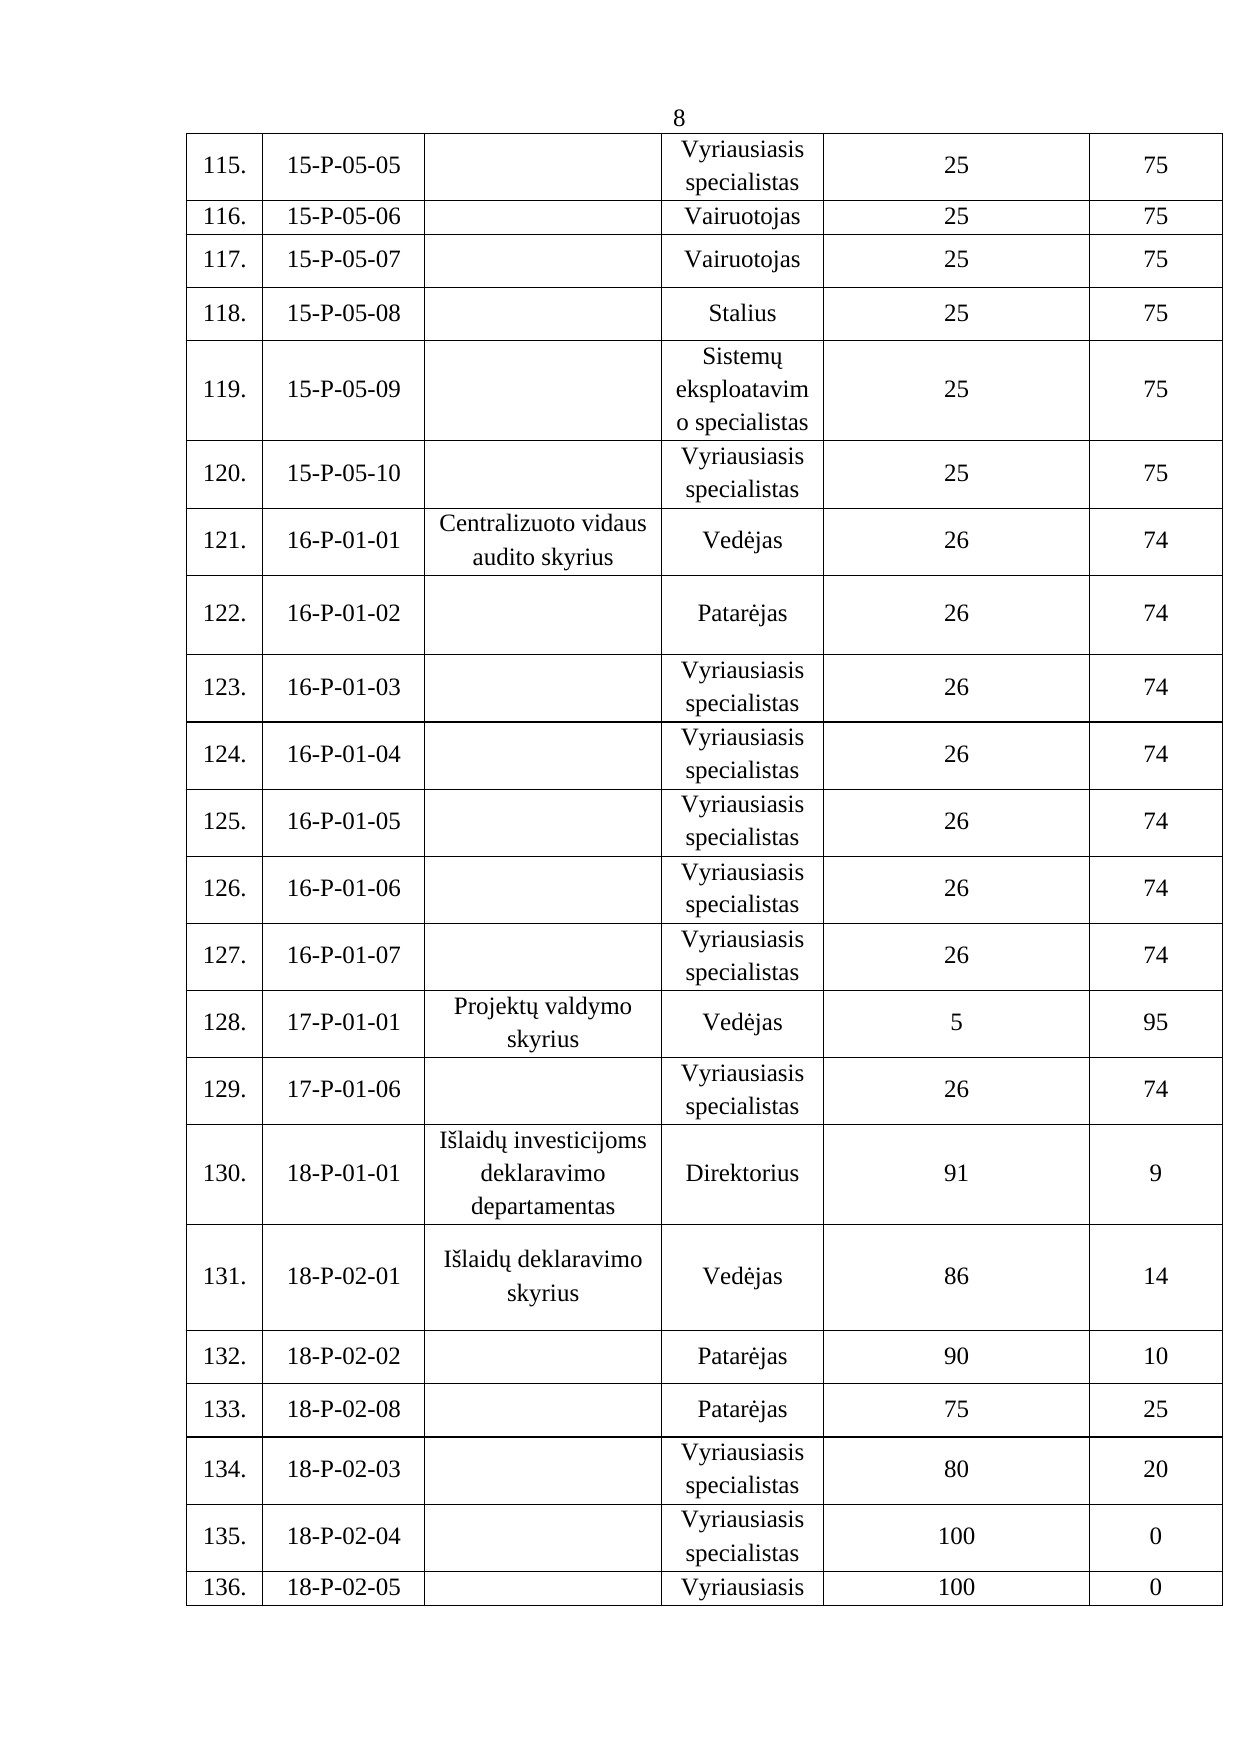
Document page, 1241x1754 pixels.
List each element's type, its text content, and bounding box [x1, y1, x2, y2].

table_cell 132. [187, 1331, 262, 1383]
table_cell [425, 1058, 661, 1124]
table_cell 128. [187, 991, 262, 1057]
table_cell 119. [187, 341, 262, 440]
table_cell 26 [824, 509, 1089, 574]
table_cell 74 [1090, 509, 1222, 574]
table_cell [1223, 654, 1237, 721]
table_cell Vairuotojas [662, 235, 823, 287]
table_cell [1223, 133, 1237, 200]
table_cell [1223, 990, 1237, 1057]
table_cell 125. [187, 790, 262, 856]
table_cell 25 [824, 288, 1089, 340]
table_cell Vyriausiasis specialistas [662, 655, 823, 721]
table_cell 134. [187, 1438, 262, 1503]
table_cell 18-P-02-01 [263, 1225, 424, 1330]
table_cell 26 [824, 1058, 1089, 1124]
table_cell [425, 235, 661, 287]
table_cell 116. [187, 201, 262, 234]
table_cell 74 [1090, 857, 1222, 923]
table_cell 126. [187, 857, 262, 923]
table_cell 25 [824, 235, 1089, 287]
table_cell 16-P-01-06 [263, 857, 424, 923]
table_cell Vairuotojas [662, 201, 823, 234]
table_cell 17-P-01-01 [263, 991, 424, 1057]
table_cell Išlaidų deklaravimo skyrius [425, 1225, 661, 1330]
table_cell 18-P-02-03 [263, 1438, 424, 1503]
table_cell [425, 134, 661, 200]
table_cell 74 [1090, 723, 1222, 788]
table_cell Vyriausiasis specialistas [662, 134, 823, 200]
table_cell Patarėjas [662, 576, 823, 654]
table_cell [1223, 1383, 1237, 1436]
table_cell Išlaidų investicijoms deklaravimo departamentas [425, 1125, 661, 1224]
table_cell Vyriausiasis specialistas [662, 1058, 823, 1124]
table_cell 91 [824, 1125, 1089, 1224]
table_cell 15-P-05-08 [263, 288, 424, 340]
table_cell 25 [1090, 1384, 1222, 1436]
table_cell 131. [187, 1225, 262, 1330]
table_cell [425, 341, 661, 440]
table_cell 16-P-01-01 [263, 509, 424, 574]
table_cell 18-P-01-01 [263, 1125, 424, 1224]
table_cell [1223, 234, 1237, 287]
table_cell Vedėjas [662, 509, 823, 574]
table_cell [425, 924, 661, 990]
table_cell Vedėjas [662, 1225, 823, 1330]
table_cell 10 [1090, 1331, 1222, 1383]
table_cell 122. [187, 576, 262, 654]
table_cell Direktorius [662, 1125, 823, 1224]
table_cell 9 [1090, 1125, 1222, 1224]
table_cell Vyriausiasis [662, 1572, 823, 1605]
table_cell [1223, 200, 1237, 234]
table_cell Vyriausiasis specialistas [662, 790, 823, 856]
table_cell [1223, 440, 1237, 507]
table_cell [425, 288, 661, 340]
table_cell 17-P-01-06 [263, 1058, 424, 1124]
table_cell [425, 655, 661, 721]
table_cell 26 [824, 723, 1089, 788]
table_cell [1223, 1571, 1237, 1605]
table_cell Stalius [662, 288, 823, 340]
table_cell [1223, 1224, 1237, 1330]
table_cell 129. [187, 1058, 262, 1124]
table_cell [425, 441, 661, 507]
table_cell [425, 1572, 661, 1605]
table_cell 75 [1090, 288, 1222, 340]
table_cell 15-P-05-06 [263, 201, 424, 234]
table_cell [425, 1438, 661, 1503]
table_cell 75 [824, 1384, 1089, 1436]
table_cell Vyriausiasis specialistas [662, 723, 823, 788]
table_cell 74 [1090, 790, 1222, 856]
table_cell Vyriausiasis specialistas [662, 857, 823, 923]
table_cell 16-P-01-07 [263, 924, 424, 990]
table_cell [425, 1384, 661, 1436]
table_cell 0 [1090, 1505, 1222, 1571]
table_cell 18-P-02-08 [263, 1384, 424, 1436]
table_cell 74 [1090, 1058, 1222, 1124]
table_cell 90 [824, 1331, 1089, 1383]
table_cell [425, 790, 661, 856]
table_cell [1223, 340, 1237, 440]
table_cell 26 [824, 924, 1089, 990]
table_cell [1223, 1057, 1237, 1124]
table_cell Vedėjas [662, 991, 823, 1057]
table_cell 130. [187, 1125, 262, 1224]
table_cell 117. [187, 235, 262, 287]
table_cell Patarėjas [662, 1384, 823, 1436]
table_cell [425, 201, 661, 234]
table_cell Vyriausiasis specialistas [662, 441, 823, 507]
table_cell [1223, 721, 1237, 788]
table_cell [1223, 575, 1237, 654]
table_cell 20 [1090, 1438, 1222, 1503]
table_cell 75 [1090, 134, 1222, 200]
table_cell 18-P-02-04 [263, 1505, 424, 1571]
table_cell [425, 1331, 661, 1383]
table_cell 75 [1090, 201, 1222, 234]
table_cell 86 [824, 1225, 1089, 1330]
table_cell 123. [187, 655, 262, 721]
table_cell 16-P-01-03 [263, 655, 424, 721]
table_cell 25 [824, 441, 1089, 507]
table_cell [1223, 508, 1237, 574]
table_cell 15-P-05-10 [263, 441, 424, 507]
table_cell Projektų valdymo skyrius [425, 991, 661, 1057]
table_cell 127. [187, 924, 262, 990]
table_cell 26 [824, 790, 1089, 856]
table_cell 14 [1090, 1225, 1222, 1330]
table_cell Sistemų eksploatavimo specialistas [662, 341, 823, 440]
table_cell Centralizuoto vidaus audito skyrius [425, 509, 661, 574]
table_cell 133. [187, 1384, 262, 1436]
table_cell 25 [824, 201, 1089, 234]
table_cell 75 [1090, 441, 1222, 507]
table_cell [1223, 287, 1237, 340]
table_cell 25 [824, 134, 1089, 200]
table_cell 5 [824, 991, 1089, 1057]
table_cell 115. [187, 134, 262, 200]
table_cell 121. [187, 509, 262, 574]
table_cell 118. [187, 288, 262, 340]
table_cell 16-P-01-04 [263, 723, 424, 788]
table_cell 75 [1090, 341, 1222, 440]
table_cell 25 [824, 341, 1089, 440]
table_cell 80 [824, 1438, 1089, 1503]
table_cell [425, 857, 661, 923]
table_cell 74 [1090, 924, 1222, 990]
table_cell 18-P-02-02 [263, 1331, 424, 1383]
table_cell 100 [824, 1572, 1089, 1605]
table_cell 74 [1090, 576, 1222, 654]
table_cell 135. [187, 1505, 262, 1571]
table_cell 0 [1090, 1572, 1222, 1605]
table_cell 120. [187, 441, 262, 507]
table_cell [425, 576, 661, 654]
table_cell [1223, 1504, 1237, 1571]
table_cell 95 [1090, 991, 1222, 1057]
table_cell Vyriausiasis specialistas [662, 1438, 823, 1503]
table_cell 26 [824, 857, 1089, 923]
table_cell 16-P-01-05 [263, 790, 424, 856]
table_cell [1223, 856, 1237, 923]
table_cell 16-P-01-02 [263, 576, 424, 654]
table_cell 26 [824, 655, 1089, 721]
table_cell 75 [1090, 235, 1222, 287]
table_cell 15-P-05-09 [263, 341, 424, 440]
table_cell 100 [824, 1505, 1089, 1571]
table_cell Patarėjas [662, 1331, 823, 1383]
table_cell [1223, 1436, 1237, 1503]
table_cell 18-P-02-05 [263, 1572, 424, 1605]
table_cell 15-P-05-07 [263, 235, 424, 287]
table_cell [425, 1505, 661, 1571]
table_cell 136. [187, 1572, 262, 1605]
table_cell Vyriausiasis specialistas [662, 924, 823, 990]
table_cell 124. [187, 723, 262, 788]
table_cell 15-P-05-05 [263, 134, 424, 200]
table_cell [1223, 923, 1237, 990]
table_cell [425, 723, 661, 788]
table_cell 26 [824, 576, 1089, 654]
table_cell [1223, 789, 1237, 856]
table_cell [1223, 1330, 1237, 1383]
table_cell [1223, 1124, 1237, 1224]
table_cell Vyriausiasis specialistas [662, 1505, 823, 1571]
table_cell 74 [1090, 655, 1222, 721]
